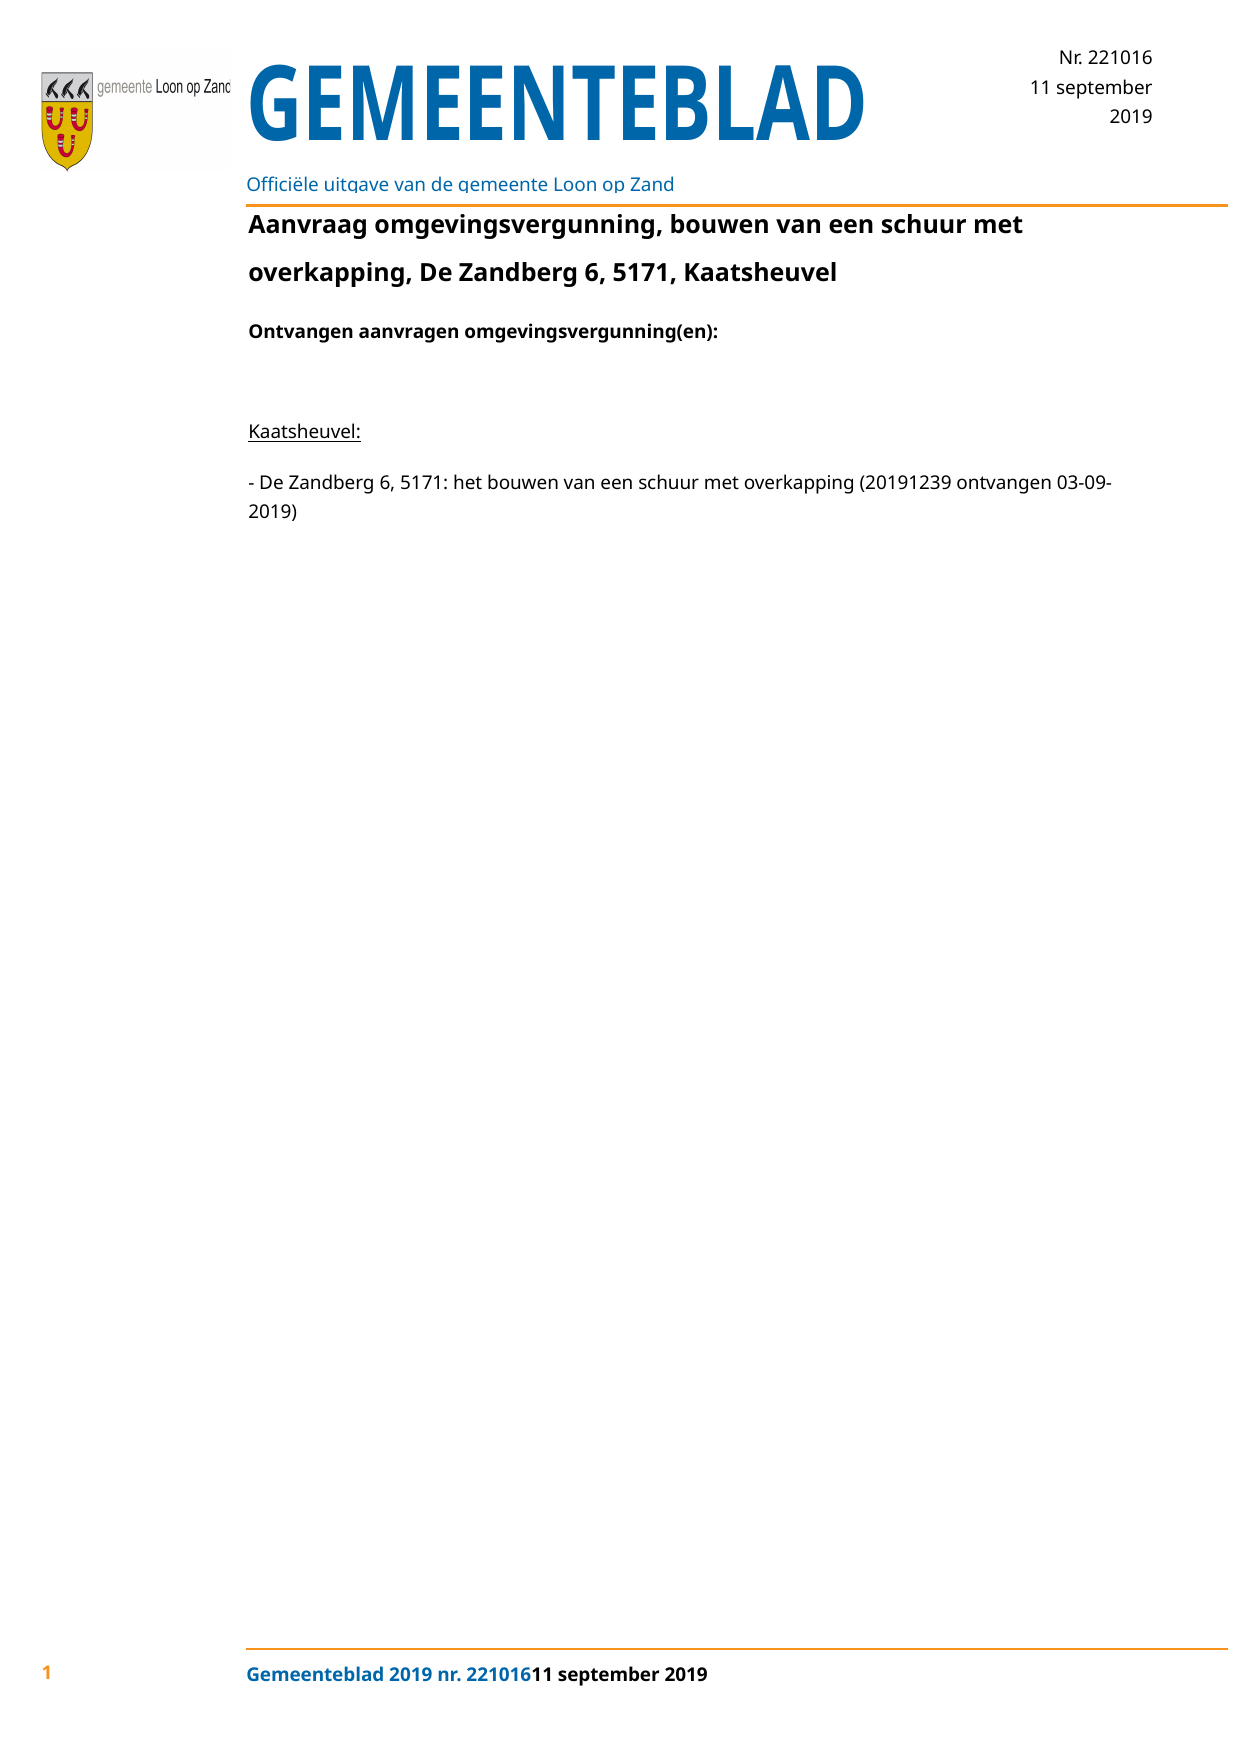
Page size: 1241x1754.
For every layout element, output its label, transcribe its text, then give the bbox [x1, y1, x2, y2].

text Kaatsheuvel: [248, 419, 1152, 444]
text - De Zandberg 6, 5171: het bouwen van een schuur met overkapping (20191239 ontvangen 03-09-2019) [248, 469, 1152, 524]
text Ontvangen aanvragen omgevingsvergunning(en): [248, 318, 1152, 344]
text Aanvraag omgevingsvergunning, bouwen van een schuur met overkapping, De Zandberg 6, 5171, Kaatsheuvel [248, 207, 1152, 288]
picture [41, 47, 231, 172]
